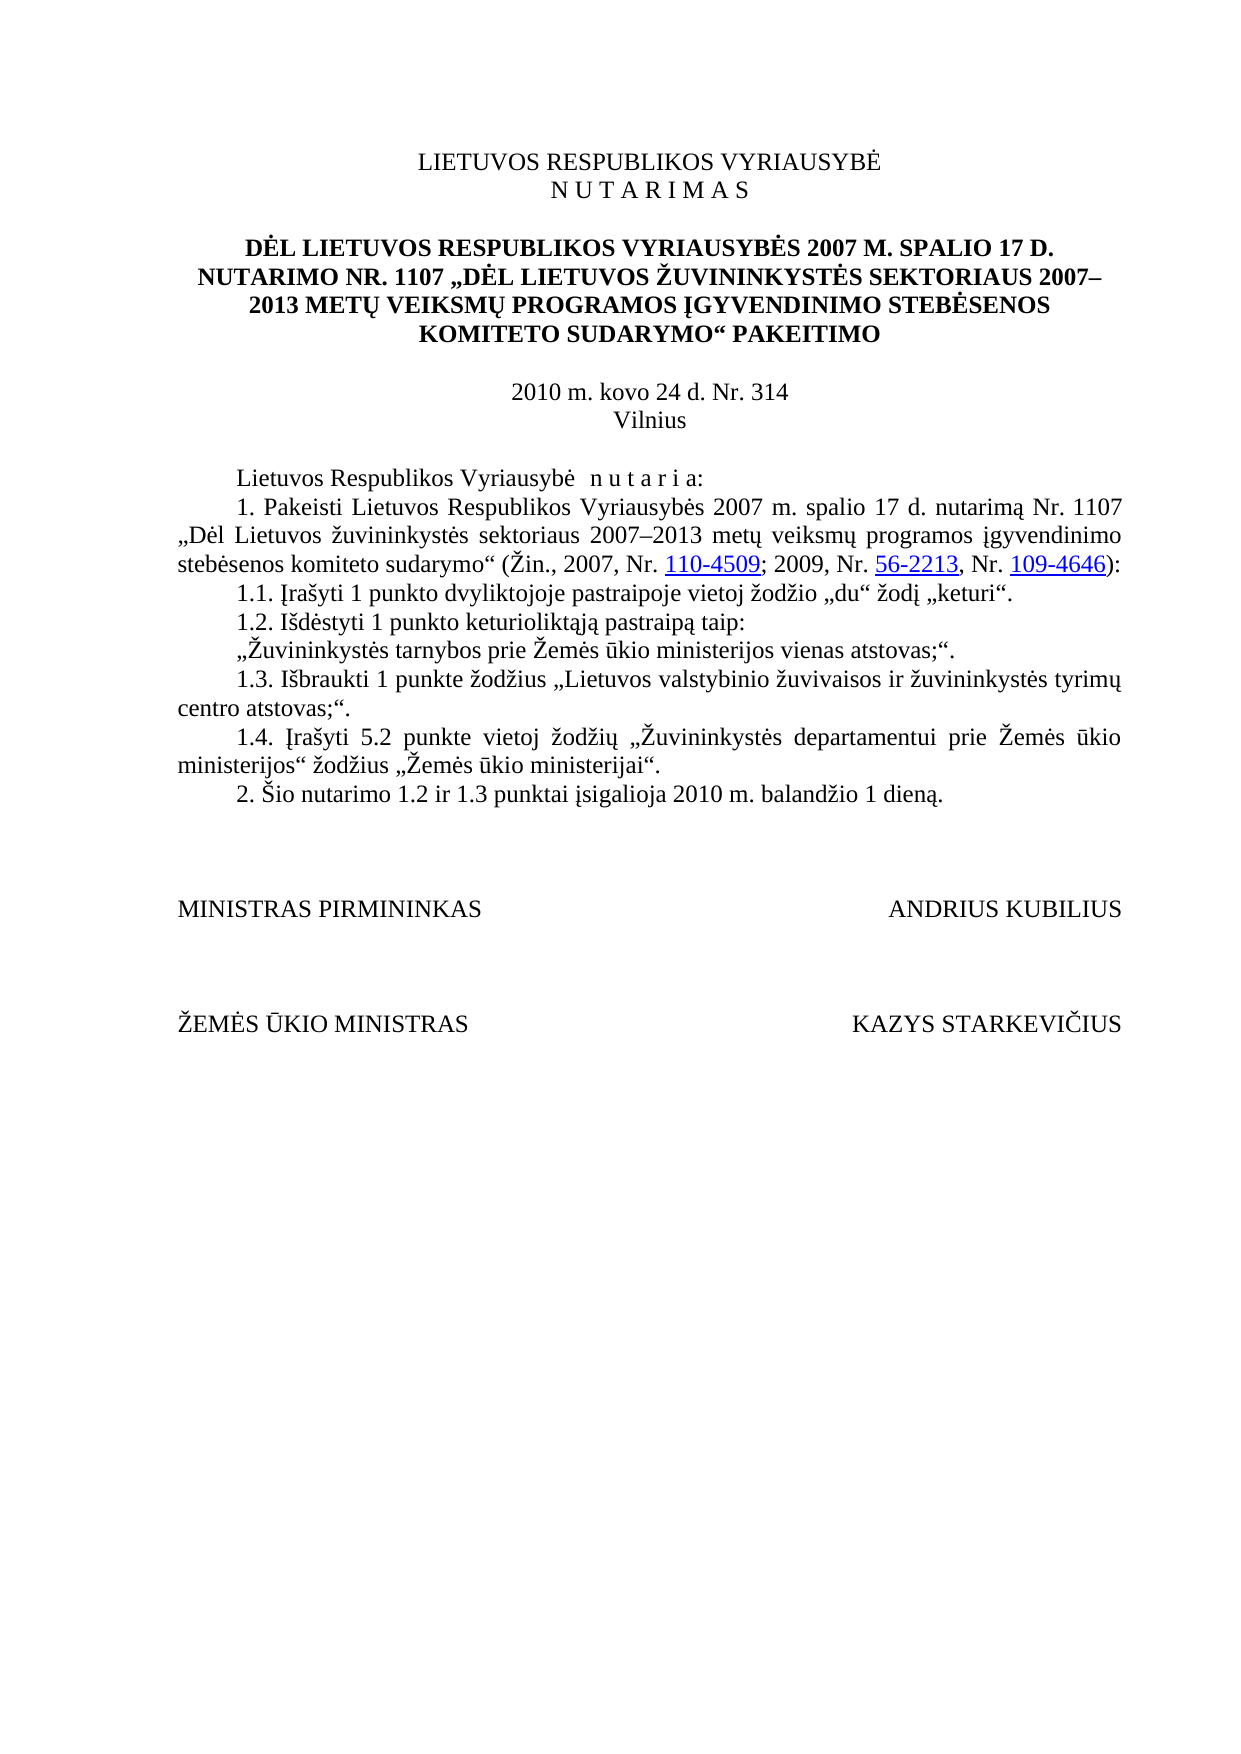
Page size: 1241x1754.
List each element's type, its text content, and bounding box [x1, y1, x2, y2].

text Vilnius [177, 406, 1122, 434]
text Lietuvos Respublikos Vyriausybė nutaria: [177, 463, 1122, 492]
text NUTARIMAS [177, 176, 1122, 204]
text 1. Pakeisti Lietuvos Respublikos Vyriausybės 2007 m. spalio 17 d. nutarimą Nr. 1107 „Dėl Lietuvos žuvininkystės sektoriaus 2007–2013 metų veiksmų programos įgyvendinimo stebėsenos komiteto sudarymo“ (Žin., 2007, Nr. 110-4509; 2009, Nr. 56-2213, Nr. 109-4646): [177, 492, 1122, 578]
text „Žuvininkystės tarnybos prie Žemės ūkio ministerijos vienas atstovas;“. [177, 636, 1122, 664]
text ŽEMĖS ŪKIO MINISTRAS KAZYS STARKEVIČIUS [177, 1009, 1122, 1038]
text MINISTRAS PIRMININKAS ANDRIUS KUBILIUS [177, 894, 1122, 923]
text 1.2. Išdėstyti 1 punkto keturioliktąją pastraipą taip: [177, 607, 1122, 636]
text 1.1. Įrašyti 1 punkto dvyliktojoje pastraipoje vietoj žodžio „du“ žodį „keturi“. [177, 578, 1122, 607]
text DĖL LIETUVOS RESPUBLIKOS VYRIAUSYBĖS 2007 M. Spalio 17 D. NUTARIMO NR. 1107 „DĖL LIETUVOS ŽUVININKYSTĖS SEKTORIAUS 2007–2013 METŲ VEIKSMŲ PROGRAMOS ĮGYVENDINIMO STEBĖSENOS KOMITETO SUDARYMO“ PAKEITIMO [177, 233, 1122, 348]
text Lietuvos Respublikos Vyriausybė [177, 147, 1122, 176]
text 2. Šio nutarimo 1.2 ir 1.3 punktai įsigalioja 2010 m. balandžio 1 dieną. [177, 779, 1122, 808]
text 1.4. Įrašyti 5.2 punkte vietoj žodžių „Žuvininkystės departamentui prie Žemės ūkio ministerijos“ žodžius „Žemės ūkio ministerijai“. [177, 722, 1122, 779]
text 1.3. Išbraukti 1 punkte žodžius „Lietuvos valstybinio žuvivaisos ir žuvininkystės tyrimų centro atstovas;“. [177, 664, 1122, 722]
text 2010 m. kovo 24 d. Nr. 314 [177, 377, 1122, 406]
